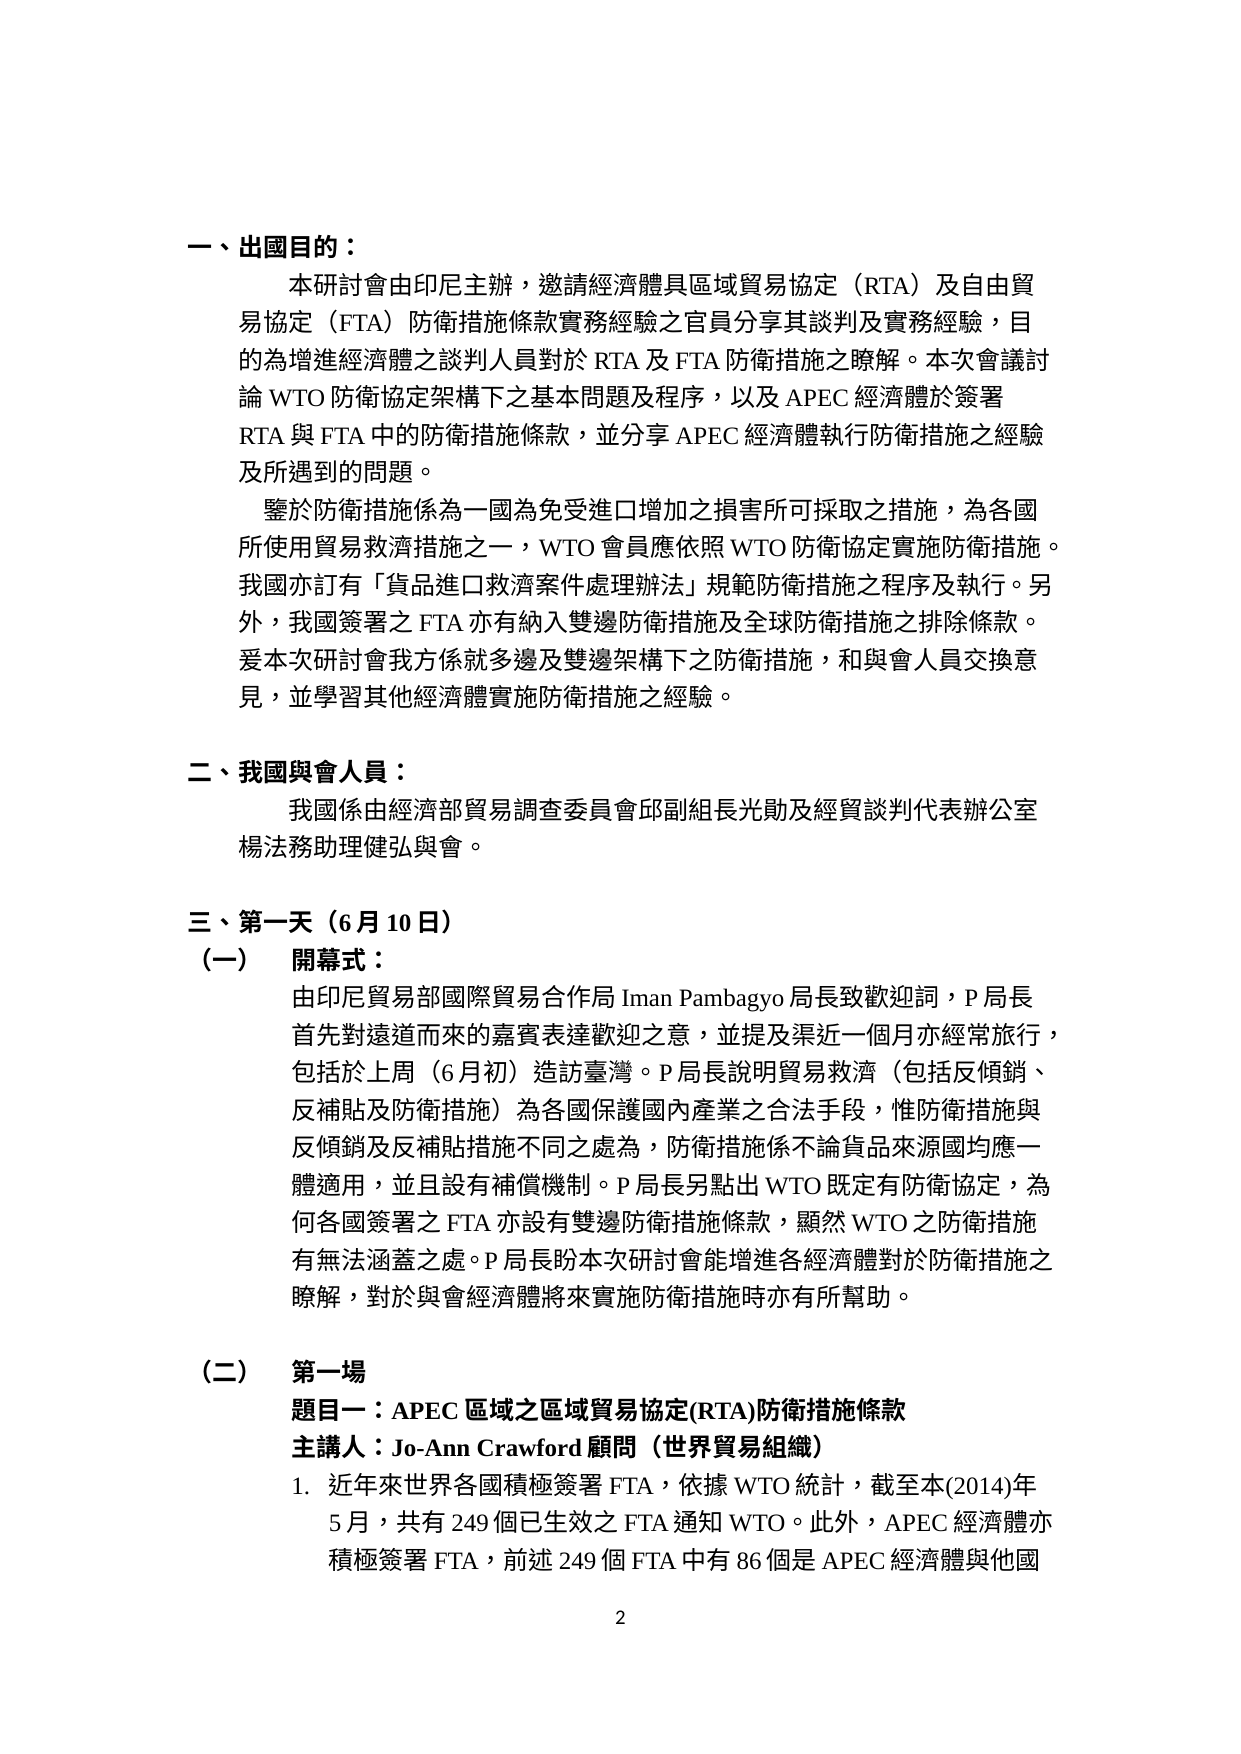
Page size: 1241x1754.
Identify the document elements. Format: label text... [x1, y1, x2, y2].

text 由印尼貿易部國際貿易合作局Iman Pambagyo局長致歡迎詞，P局長首先對遠道而來的嘉賓表達歡迎之意，並提及渠近一個月亦經常旅行，包括於上周（6月初）造訪臺灣。P局長說明貿易救濟（包括反傾銷、反補貼及防衛措施）為各國保護國內產業之合法手段，惟防衛措施與反傾銷及反補貼措施不同之處為，防衛措施係不論貨品來源國均應一體適用，並且設有補償機制。P局長另點出WTO既定有防衛協定，為何各國簽署之FTA亦設有雙邊防衛措施條款，顯然WTO之防衛措施有無法涵蓋之處。P局長盼本次研討會能增進各經濟體對於防衛措施之瞭解，對於與會經濟體將來實施防衛措施時亦有所幫助。 [291, 977, 1053, 1314]
list 我國與會人員： [187, 752, 1053, 789]
text 鑒於防衛措施係為一國為免受進口增加之損害所可採取之措施，為各國所使用貿易救濟措施之一，WTO會員應依照WTO防衛協定實施防衛措施。我國亦訂有「貨品進口救濟案件處理辦法」規範防衛措施之程序及執行。另外，我國簽署之FTA亦有納入雙邊防衛措施及全球防衛措施之排除條款。爰本次研討會我方係就多邊及雙邊架構下之防衛措施，和與會人員交換意見，並學習其他經濟體實施防衛措施之經驗。 [238, 489, 1053, 714]
list 第一天（6月10日） [187, 902, 1053, 939]
text 我國係由經濟部貿易調查委員會邱副組長光勛及經貿談判代表辦公室楊法務助理健弘與會。 [238, 789, 1053, 864]
text 題目一：APEC區域之區域貿易協定(RTA)防衛措施條款 [291, 1389, 1053, 1427]
list 開幕式： [187, 939, 1053, 977]
text 主講人：Jo-Ann Crawford顧問（世界貿易組織） [291, 1427, 1053, 1464]
list 近年來世界各國積極簽署FTA，依據WTO統計，截至本(2014)年5月，共有249個已生效之FTA通知WTO。此外，APEC經濟體亦積極簽署FTA，前述249個FTA中有86個是APEC經濟體與他國 [291, 1464, 1053, 1577]
list 出國目的： [187, 227, 1053, 264]
list 第一場 [187, 1352, 1053, 1389]
text 本研討會由印尼主辦，邀請經濟體具區域貿易協定（RTA）及自由貿易協定（FTA）防衛措施條款實務經驗之官員分享其談判及實務經驗，目的為增進經濟體之談判人員對於RTA及FTA防衛措施之瞭解。本次會議討論WTO防衛協定架構下之基本問題及程序，以及APEC經濟體於簽署RTA與FTA中的防衛措施條款，並分享APEC經濟體執行防衛措施之經驗及所遇到的問題。 [238, 264, 1053, 489]
